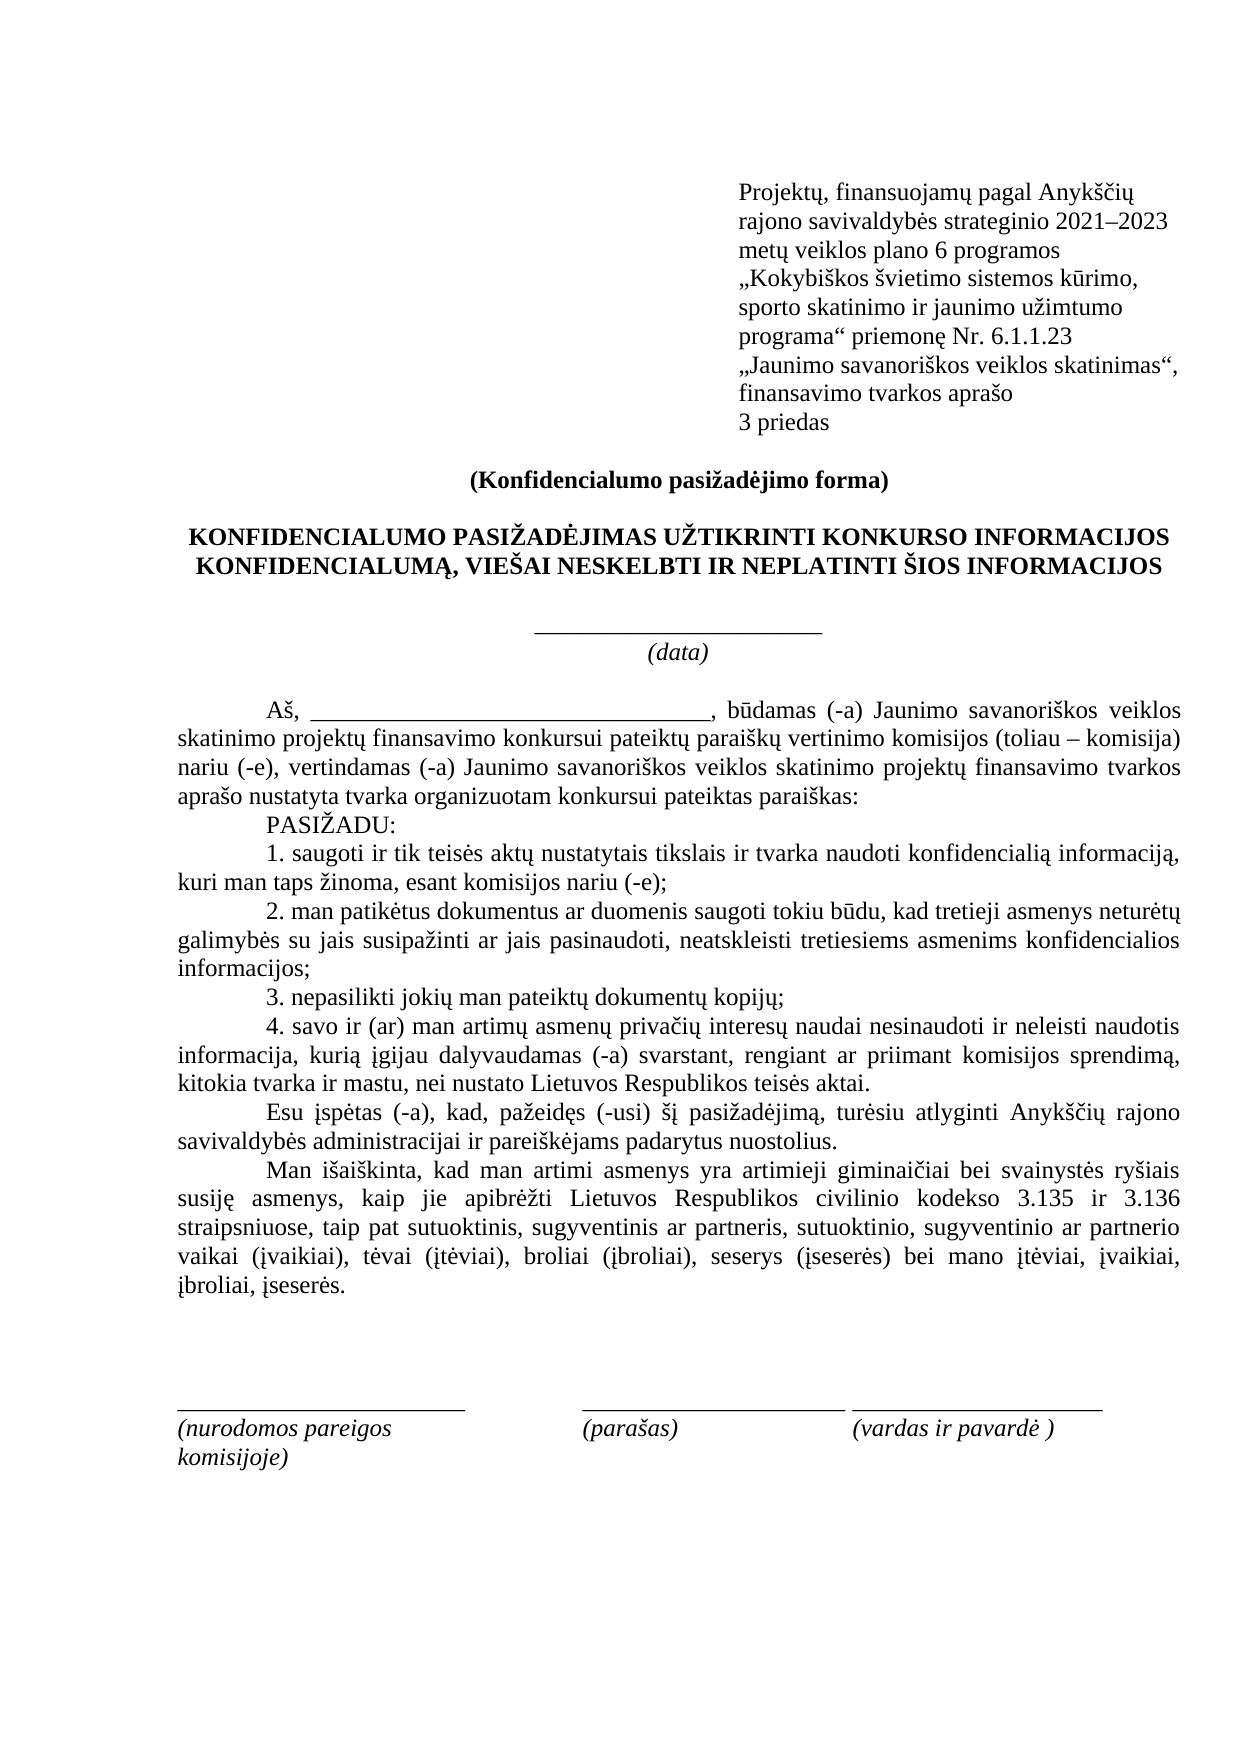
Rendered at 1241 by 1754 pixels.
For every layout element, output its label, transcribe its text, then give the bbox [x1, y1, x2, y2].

text „Kokybiškos švietimo sistemos kūrimo, [738, 263, 1181, 292]
text 4. savo ir (ar) man artimų asmenų privačių interesų naudai nesinaudoti ir neleisti naudotis informacija, kurią įgijau dalyvaudamas (-a) svarstant, rengiant ar priimant komisijos sprendimą, kitokia tvarka ir mastu, nei nustato Lietuvos Respublikos teisės aktai. [177, 1011, 1181, 1097]
text (data) [177, 637, 1181, 666]
text (Konfidencialumo pasižadėjimo forma) [177, 465, 1181, 493]
text KONFIDENCIALUMO PASIŽADĖJIMAS UŽTIKRINTI KONKURSO INFORMACIJOS KONFIDENCIALUMĄ, VIEŠAI NESKELBTI IR NEPLATINTI ŠIOS INFORMACIJOS [177, 522, 1181, 580]
text 2. man patikėtus dokumentus ar duomenis saugoti tokiu būdu, kad tretieji asmenys neturėtų galimybės su jais susipažinti ar jais pasinaudoti, neatskleisti tretiesiems asmenims konfidencialios informacijos; [177, 896, 1181, 982]
text (nurodomos pareigos (parašas) (vardas ir pavardė ) [177, 1413, 1181, 1442]
text Projektų, finansuojamų pagal Anykščių [738, 177, 1181, 206]
text 3. nepasilikti jokių man pateiktų dokumentų kopijų; [177, 982, 1181, 1011]
text „Jaunimo savanoriškos veiklos skatinimas“, [738, 350, 1181, 378]
text finansavimo tvarkos aprašo [738, 378, 1181, 407]
text _______________________ _____________________ ____________________ [177, 1385, 1181, 1413]
text sporto skatinimo ir jaunimo užimtumo [738, 292, 1181, 321]
text rajono savivaldybės strateginio 2021–2023 [738, 206, 1181, 235]
text 3 priedas [177, 407, 1181, 436]
text komisijoje) [177, 1442, 1181, 1471]
text _______________________ [177, 608, 1181, 637]
text Man išaiškinta, kad man artimi asmenys yra artimieji giminaičiai bei svainystės ryšiais susiję asmenys, kaip jie apibrėžti Lietuvos Respublikos civilinio kodekso 3.135 ir 3.136 straipsniuose, taip pat sutuoktinis, sugyventinis ar partneris, sutuoktinio, sugyventinio ar partnerio vaikai (įvaikiai), tėvai (įtėviai), broliai (įbroliai), seserys (įseserės) bei mano įtėviai, įvaikiai, įbroliai, įseserės. [177, 1155, 1181, 1298]
text PASIŽADU: [177, 810, 1181, 838]
text Esu įspėtas (-a), kad, pažeidęs (-usi) šį pasižadėjimą, turėsiu atlyginti Anykščių rajono savivaldybės administracijai ir pareiškėjams padarytus nuostolius. [177, 1097, 1181, 1155]
text metų veiklos plano 6 programos [738, 235, 1181, 263]
text 1. saugoti ir tik teisės aktų nustatytais tikslais ir tvarka naudoti konfidencialią informaciją, kuri man taps žinoma, esant komisijos nariu (-e); [177, 838, 1181, 896]
text Aš, ________________________________, būdamas (-a) Jaunimo savanoriškos veiklos skatinimo projektų finansavimo konkursui pateiktų paraiškų vertinimo komisijos (toliau – komisija) nariu (-e), vertindamas (-a) Jaunimo savanoriškos veiklos skatinimo projektų finansavimo tvarkos aprašo nustatyta tvarka organizuotam konkursui pateiktas paraiškas: [177, 695, 1181, 810]
text programa“ priemonę Nr. 6.1.1.23 [738, 321, 1181, 350]
